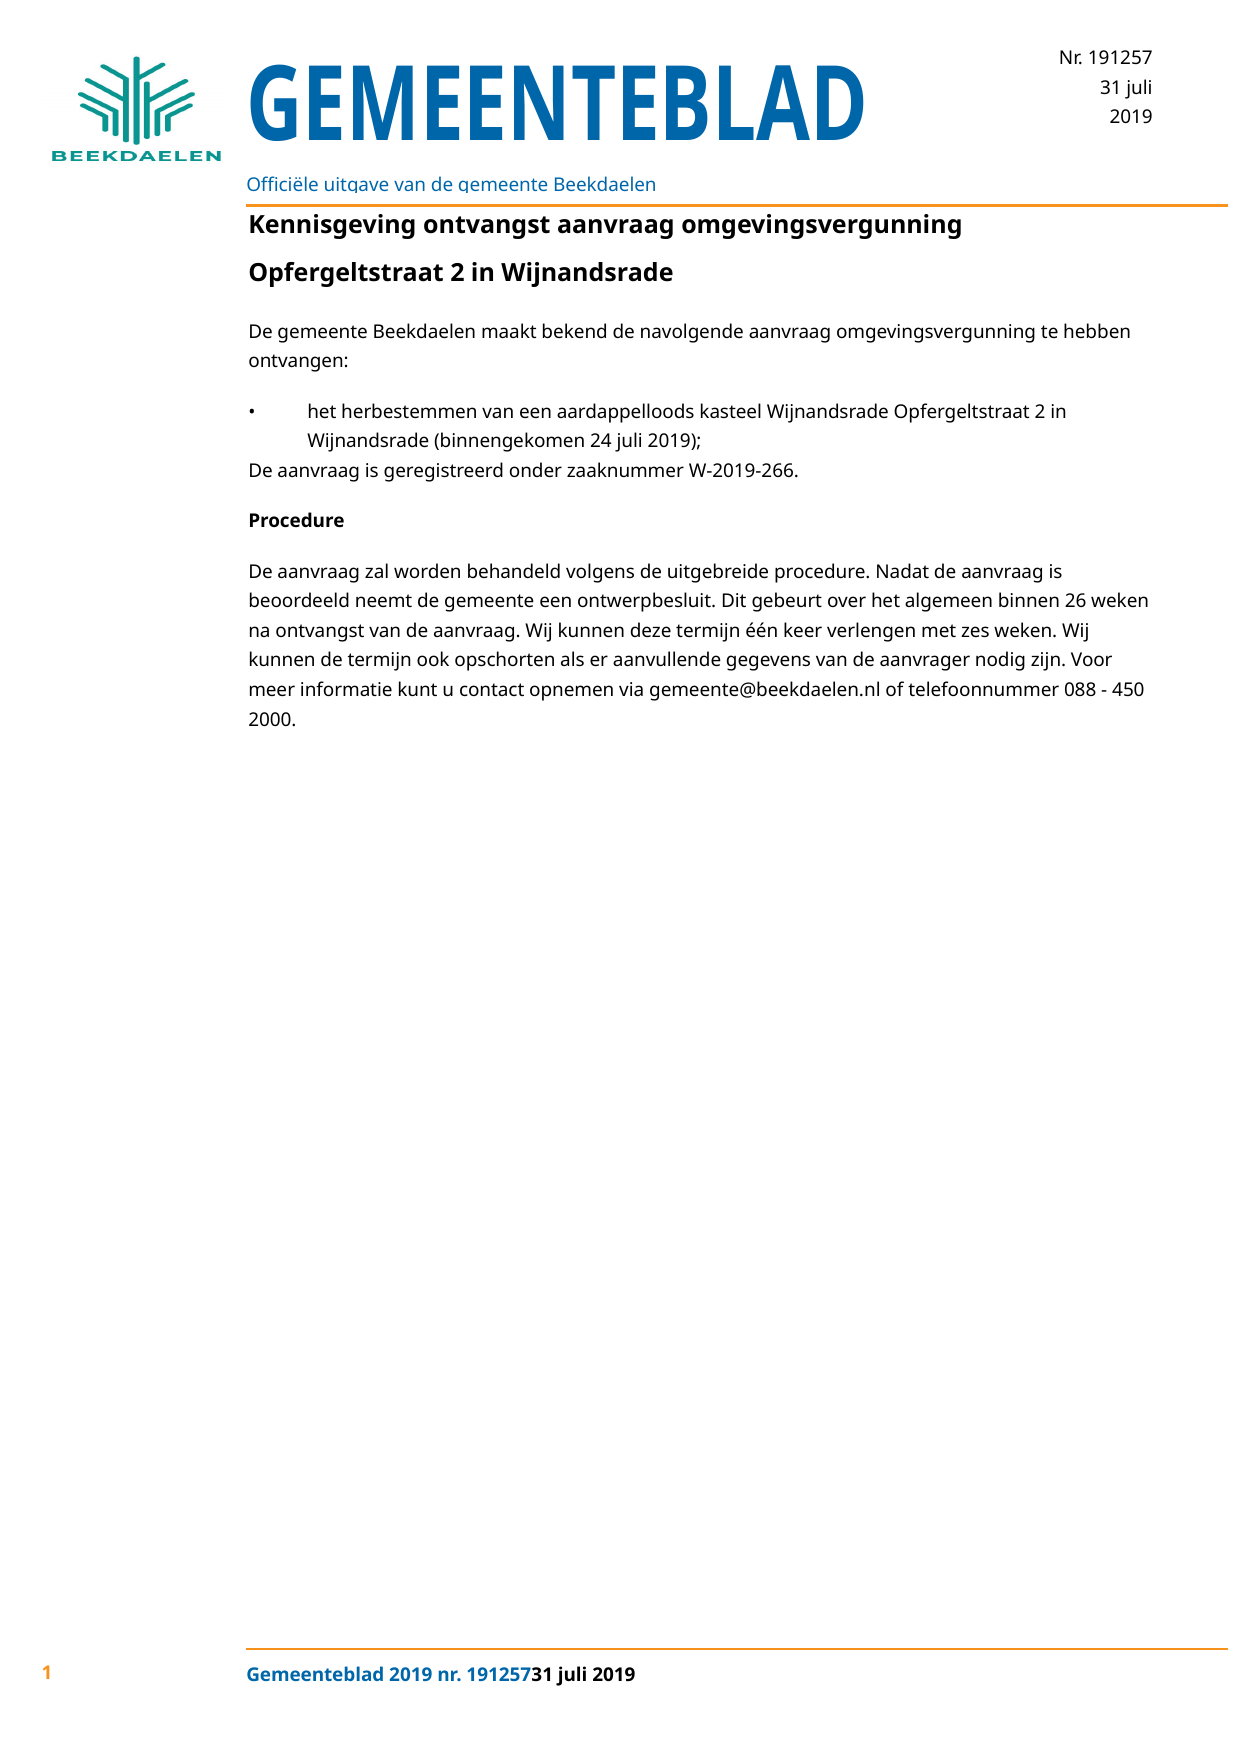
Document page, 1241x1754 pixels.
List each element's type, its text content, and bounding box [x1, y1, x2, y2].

picture [41, 47, 231, 172]
text Procedure [248, 507, 1152, 533]
text De aanvraag zal worden behandeld volgens de uitgebreide procedure. Nadat de aanvraag is beoordeeld neemt de gemeente een ontwerpbesluit. Dit gebeurt over het algemeen binnen 26 weken na ontvangst van de aanvraag. Wij kunnen deze termijn één keer verlengen met zes weken. Wij kunnen de termijn ook opschorten als er aanvullende gegevens van de aanvrager nodig zijn. Voor meer informatie kunt u contact opnemen via gemeente@beekdaelen.nl of telefoonnummer 088 - 450 2000. [248, 558, 1152, 732]
text De gemeente Beekdaelen maakt bekend de navolgende aanvraag omgevingsvergunning te hebben ontvangen: [248, 318, 1152, 373]
text Kennisgeving ontvangst aanvraag omgevingsvergunning Opfergeltstraat 2 in Wijnandsrade [248, 207, 1152, 288]
text De aanvraag is geregistreerd onder zaaknummer W-2019-266. [248, 457, 1152, 483]
list het herbestemmen van een aardappelloods kasteel Wijnandsrade Opfergeltstraat 2 in Wijnandsrade (binnengekomen 24 juli 2019); [248, 398, 1152, 453]
